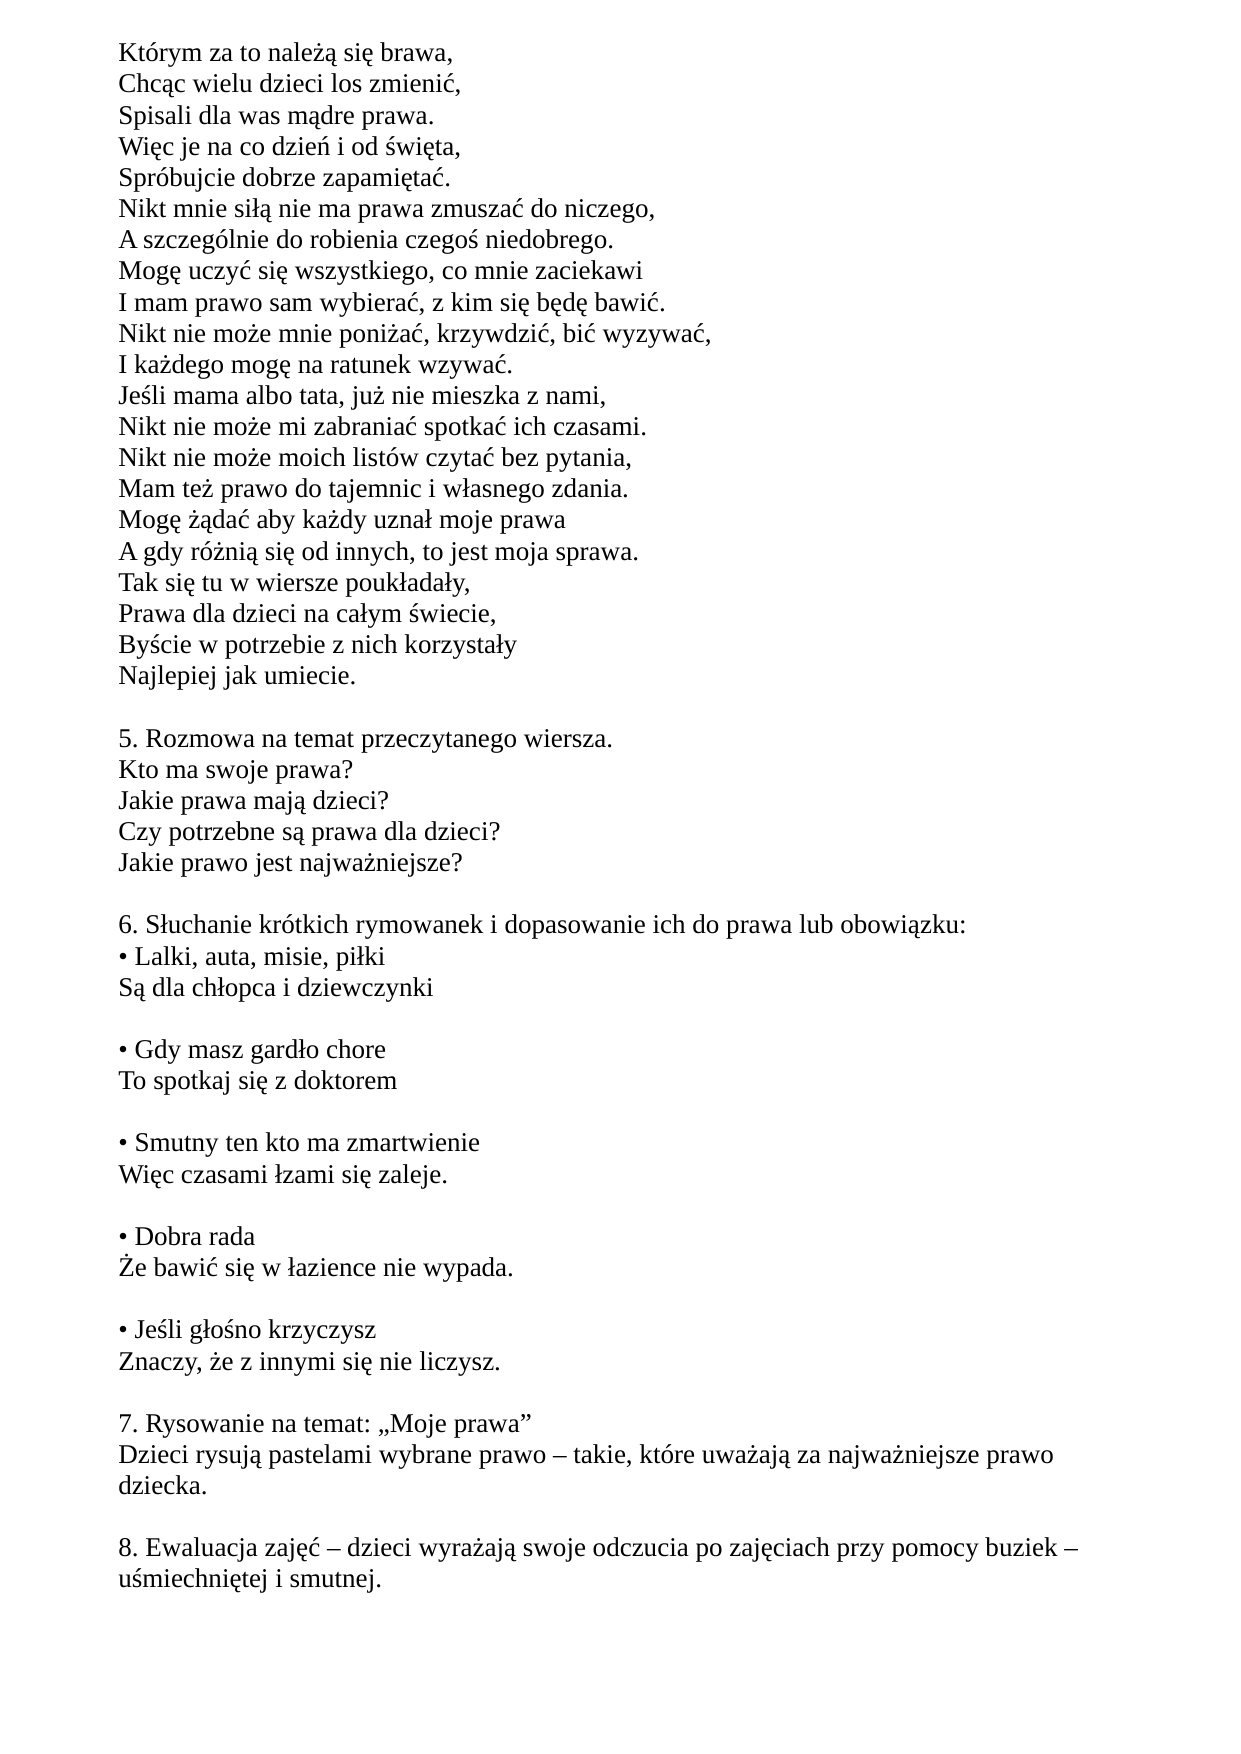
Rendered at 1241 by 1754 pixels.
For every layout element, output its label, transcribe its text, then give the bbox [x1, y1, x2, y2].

text 6. Słuchanie krótkich rymowanek i dopasowanie ich do prawa lub obowiązku: • Lalki, auta, misie, piłki Są dla chłopca i dziewczynki [118, 908, 1122, 1002]
text • Jeśli głośno krzyczysz Znaczy, że z innymi się nie liczysz. [118, 1313, 1122, 1376]
text 5. Rozmowa na temat przeczytanego wiersza. Kto ma swoje prawa? Jakie prawa mają dzieci? Czy potrzebne są prawa dla dzieci? Jakie prawo jest najważniejsze? [118, 722, 1122, 877]
text 7. Rysowanie na temat: „Moje prawa” Dzieci rysują pastelami wybrane prawo – takie, które uważają za najważniejsze prawo dziecka. [118, 1407, 1122, 1500]
text • Smutny ten kto ma zmartwienie Więc czasami łzami się zaleje. [118, 1127, 1122, 1189]
text Którym za to należą się brawa, Chcąc wielu dzieci los zmienić, Spisali dla was mądre prawa. Więc je na co dzień i od święta, Spróbujcie dobrze zapamiętać. Nikt mnie siłą nie ma prawa zmuszać do niczego, A szczególnie do robienia czegoś niedobrego. Mogę uczyć się wszystkiego, co mnie zaciekawi I mam prawo sam wybierać, z kim się będę bawić. Nikt nie może mnie poniżać, krzywdzić, bić wyzywać, I każdego mogę na ratunek wzywać. Jeśli mama albo tata, już nie mieszka z nami, Nikt nie może mi zabraniać spotkać ich czasami. Nikt nie może moich listów czytać bez pytania, Mam też prawo do tajemnic i własnego zdania. Mogę żądać aby każdy uznał moje prawa A gdy różnią się od innych, to jest moja sprawa. Tak się tu w wiersze poukładały, Prawa dla dzieci na całym świecie, Byście w potrzebie z nich korzystały Najlepiej jak umiecie. [118, 36, 1122, 691]
text • Gdy masz gardło chore To spotkaj się z doktorem [118, 1033, 1122, 1095]
text • Dobra rada Że bawić się w łazience nie wypada. [118, 1220, 1122, 1282]
text 8. Ewaluacja zajęć – dzieci wyrażają swoje odczucia po zajęciach przy pomocy buziek – uśmiechniętej i smutnej. [118, 1531, 1122, 1594]
